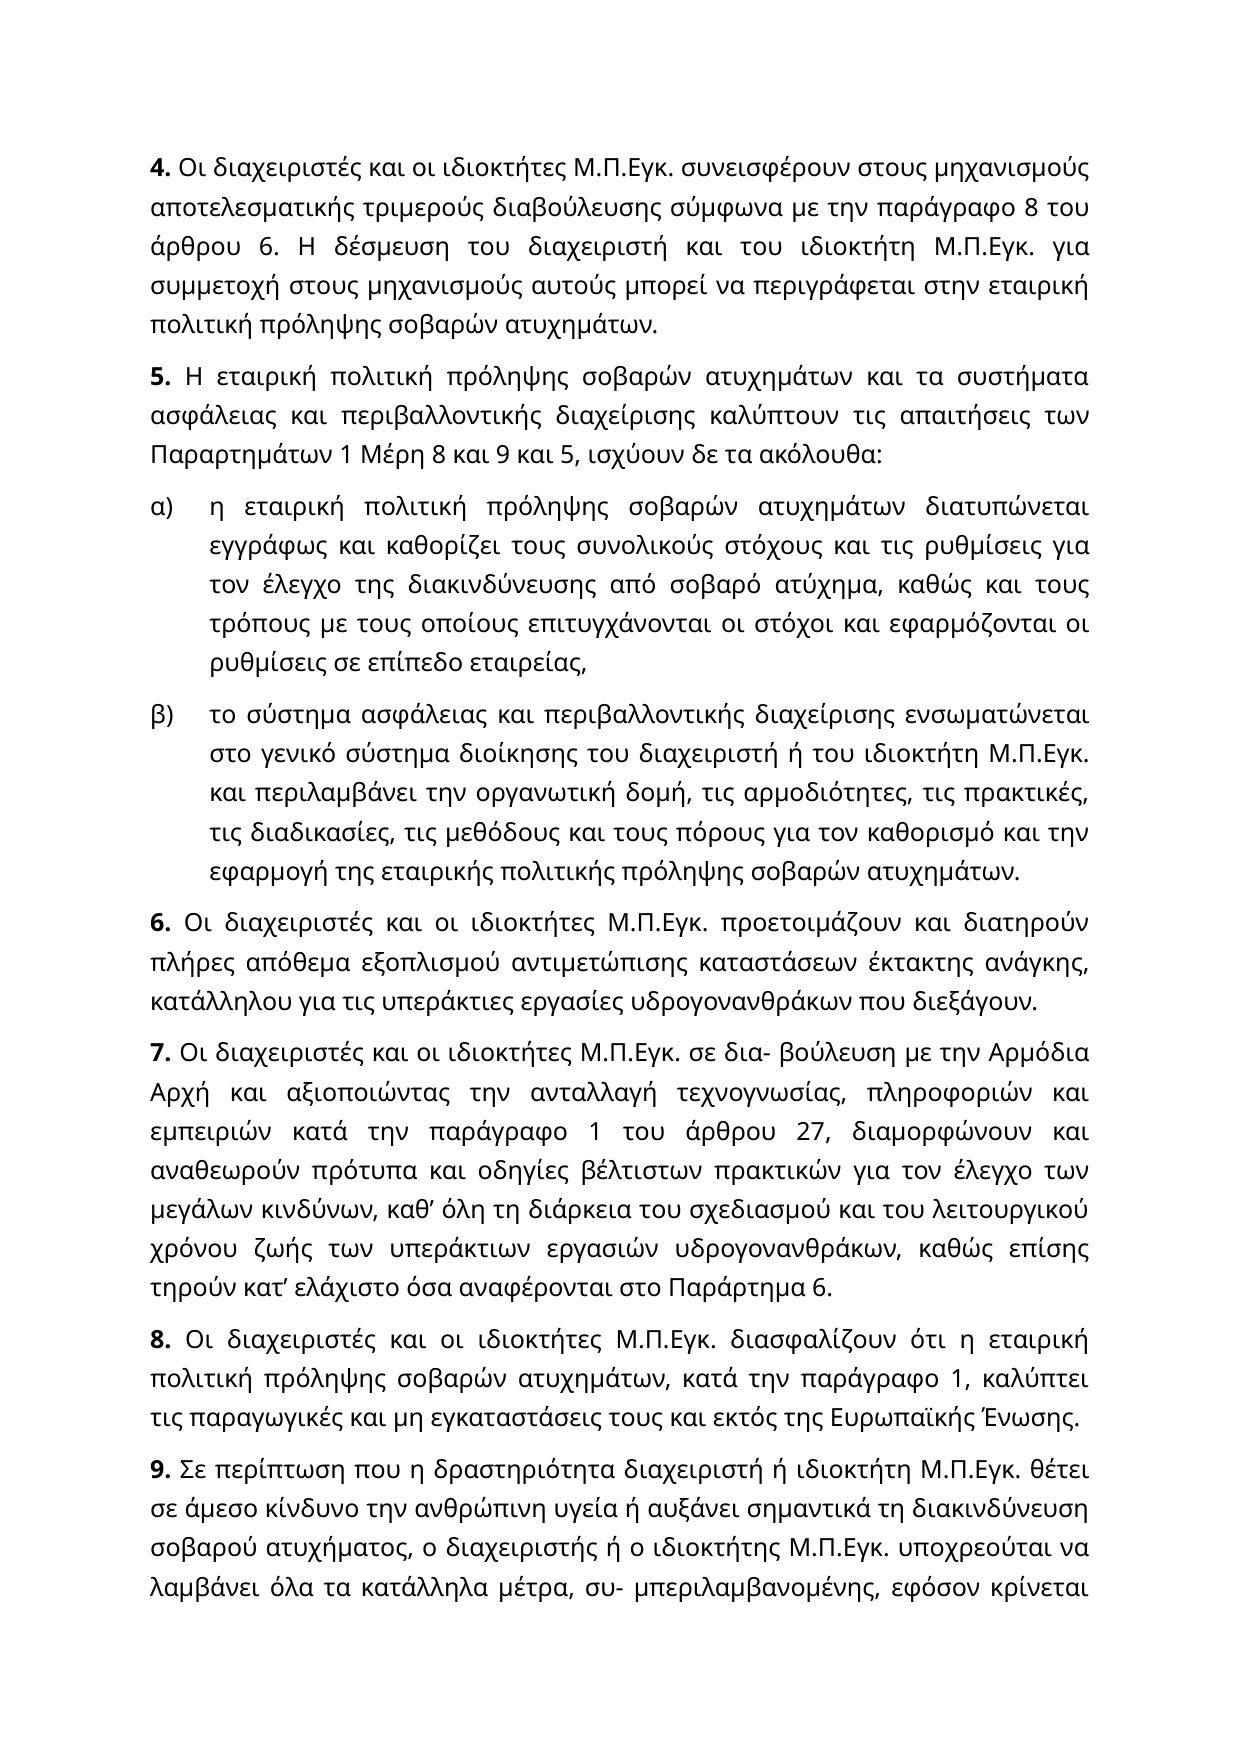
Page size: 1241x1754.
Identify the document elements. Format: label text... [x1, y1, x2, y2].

text 5. Η εταιρική πολιτική πρόληψης σοβαρών ατυχημάτων και τα συστήματα ασφάλειας και περιβαλλοντικής διαχείρισης καλύπτουν τις απαιτήσεις των Παραρτημάτων 1 Μέρη 8 και 9 και 5, ισχύουν δε τα ακόλουθα: [150, 358, 1090, 471]
text 9. Σε περίπτωση που η δραστηριότητα διαχειριστή ή ιδιοκτήτη Μ.Π.Εγκ. θέτει σε άμεσο κίνδυνο την ανθρώπινη υγεία ή αυξάνει σημαντικά τη διακινδύνευση σοβαρού ατυχήματος, ο διαχειριστής ή ο ιδιοκτήτης Μ.Π.Εγκ. υποχρεούται να λαμβάνει όλα τα κατάλληλα μέτρα, συ- μπεριλαμβανομένης, εφόσον κρίνεται [150, 1452, 1090, 1603]
text 6. Οι διαχειριστές και οι ιδιοκτήτες Μ.Π.Εγκ. προετοιμάζουν και διατηρούν πλήρες απόθεμα εξοπλισμού αντιμετώπισης καταστάσεων έκτακτης ανάγκης, κατάλληλου για τις υπεράκτιες εργασίες υδρογονανθράκων που διεξάγουν. [150, 905, 1090, 1017]
text 7. Οι διαχειριστές και οι ιδιοκτήτες Μ.Π.Εγκ. σε δια- βούλευση με την Αρμόδια Αρχή και αξιοποιώντας την ανταλλαγή τεχνογνωσίας, πληροφοριών και εμπειριών κατά την παράγραφο 1 του άρθρου 27, διαμορφώνουν και αναθεωρούν πρότυπα και οδηγίες βέλτιστων πρακτικών για τον έλεγχο των μεγάλων κινδύνων, καθ’ όλη τη διάρκεια του σχεδιασμού και του λειτουργικού χρόνου ζωής των υπεράκτιων εργασιών υδρογονανθράκων, καθώς επίσης τηρούν κατ’ ελάχιστο όσα αναφέρονται στο Παράρτημα 6. [150, 1035, 1090, 1304]
list β) το σύστημα ασφάλειας και περιβαλλοντικής διαχείρισης ενσωματώνεται στο γενικό σύστημα διοίκησης του διαχειριστή ή του ιδιοκτήτη Μ.Π.Εγκ. και περιλαμβάνει την οργανωτική δομή, τις αρμοδιότητες, τις πρακτικές, τις διαδικασίες, τις μεθόδους και τους πόρους για τον καθορισμό και την εφαρμογή της εταιρικής πολιτικής πρόληψης σοβαρών ατυχημάτων. [150, 697, 1090, 887]
list α) η εταιρική πολιτική πρόληψης σοβαρών ατυχημάτων διατυπώνεται εγγράφως και καθορίζει τους συνολικούς στόχους και τις ρυθμίσεις για τον έλεγχο της διακινδύνευσης από σοβαρό ατύχημα, καθώς και τους τρόπους με τους οποίους επιτυγχάνονται οι στόχοι και εφαρμόζονται οι ρυθμίσεις σε επίπεδο εταιρείας, [150, 488, 1090, 679]
text 8. Οι διαχειριστές και οι ιδιοκτήτες Μ.Π.Εγκ. διασφαλίζουν ότι η εταιρική πολιτική πρόληψης σοβαρών ατυχημάτων, κατά την παράγραφο 1, καλύπτει τις παραγωγικές και μη εγκαταστάσεις τους και εκτός της Ευρωπαϊκής Ένωσης. [150, 1322, 1090, 1434]
text 4. Οι διαχειριστές και οι ιδιοκτήτες Μ.Π.Εγκ. συνεισφέρουν στους μηχανισμούς αποτελεσματικής τριμερούς διαβούλευσης σύμφωνα με την παράγραφο 8 του άρθρου 6. Η δέσμευση του διαχειριστή και του ιδιοκτήτη Μ.Π.Εγκ. για συμμετοχή στους μηχανισμούς αυτούς μπορεί να περιγράφεται στην εταιρική πολιτική πρόληψης σοβαρών ατυχημάτων. [150, 150, 1090, 341]
